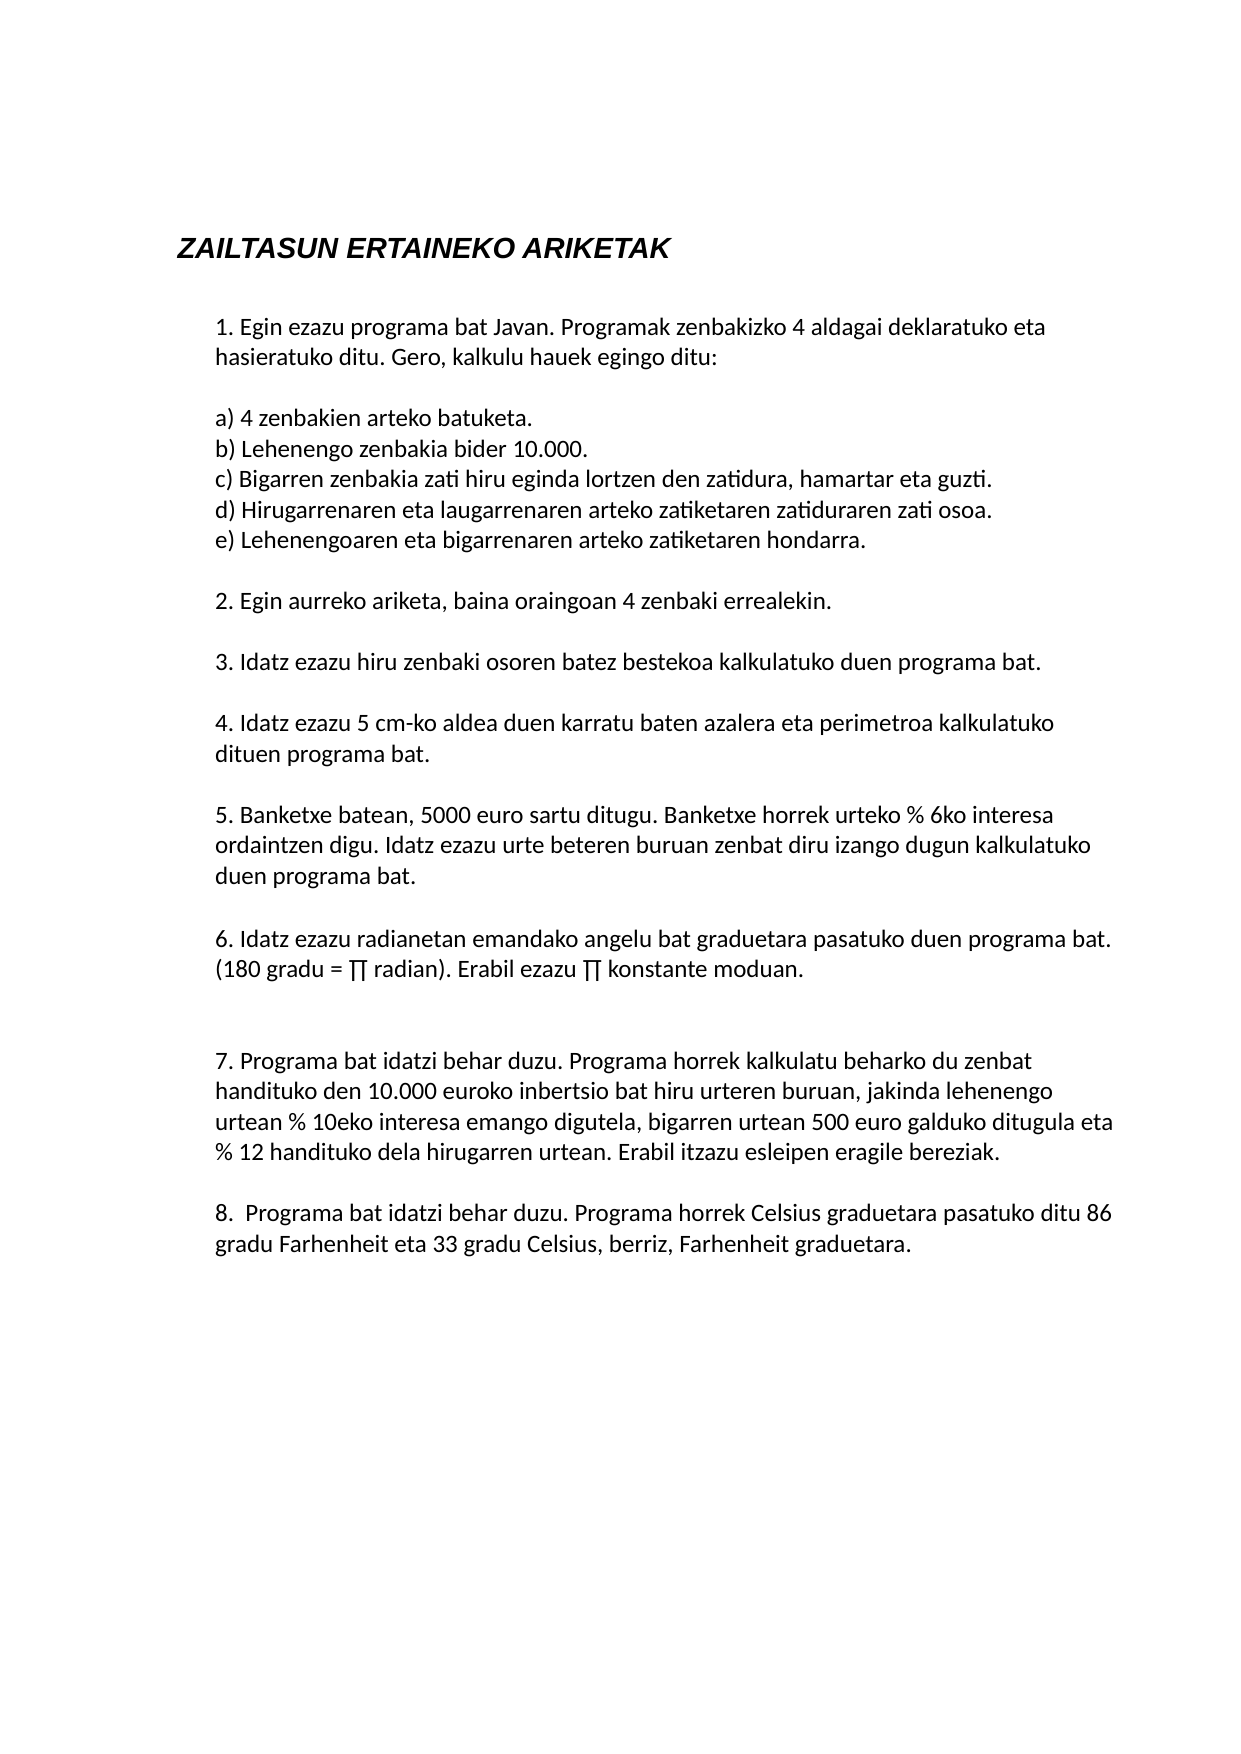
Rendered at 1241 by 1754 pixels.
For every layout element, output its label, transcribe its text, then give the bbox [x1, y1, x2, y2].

text c) Bigarren zenbakia zati hiru eginda lortzen den zatidura, hamartar eta guzti. [215, 463, 1122, 494]
text 7. Programa bat idatzi behar duzu. Programa horrek kalkulatu beharko du zenbat handituko den 10.000 euroko inbertsio bat hiru urteren buruan, jakinda lehenengo urtean % 10eko interesa emango digutela, bigarren urtean 500 euro galduko ditugula eta % 12 handituko dela hirugarren urtean. Erabil itzazu esleipen eragile bereziak. [215, 1045, 1122, 1167]
subtitle ZAILTASUN ERTAINEKO ARIKETAK [177, 231, 1122, 264]
text 1. Egin ezazu programa bat Javan. Programak zenbakizko 4 aldagai deklaratuko eta hasieratuko ditu. Gero, kalkulu hauek egingo ditu: [215, 311, 1122, 372]
text 6. Idatz ezazu radianetan emandako angelu bat graduetara pasatuko duen programa bat. [215, 923, 1122, 953]
text b) Lehenengo zenbakia bider 10.000. [215, 433, 1122, 463]
text 5. Banketxe batean, 5000 euro sartu ditugu. Banketxe horrek urteko % 6ko interesa ordaintzen digu. Idatz ezazu urte beteren buruan zenbat diru izango dugun kalkulatuko duen programa bat. [215, 799, 1122, 891]
text 8. Programa bat idatzi behar duzu. Programa horrek Celsius graduetara pasatuko ditu 86 gradu Farhenheit eta 33 gradu Celsius, berriz, Farhenheit graduetara. [215, 1197, 1122, 1258]
text a) 4 zenbakien arteko batuketa. [215, 402, 1122, 433]
text (180 gradu = ∏ radian). Erabil ezazu ∏ konstante moduan. [215, 953, 1122, 984]
text 3. Idatz ezazu hiru zenbaki osoren batez bestekoa kalkulatuko duen programa bat. [215, 646, 1122, 677]
text e) Lehenengoaren eta bigarrenaren arteko zatiketaren hondarra. [215, 524, 1122, 555]
text d) Hirugarrenaren eta laugarrenaren arteko zatiketaren zatiduraren zati osoa. [215, 494, 1122, 524]
text 4. Idatz ezazu 5 cm-ko aldea duen karratu baten azalera eta perimetroa kalkulatuko dituen programa bat. [215, 707, 1122, 768]
text 2. Egin aurreko ariketa, baina oraingoan 4 zenbaki errealekin. [215, 585, 1122, 616]
